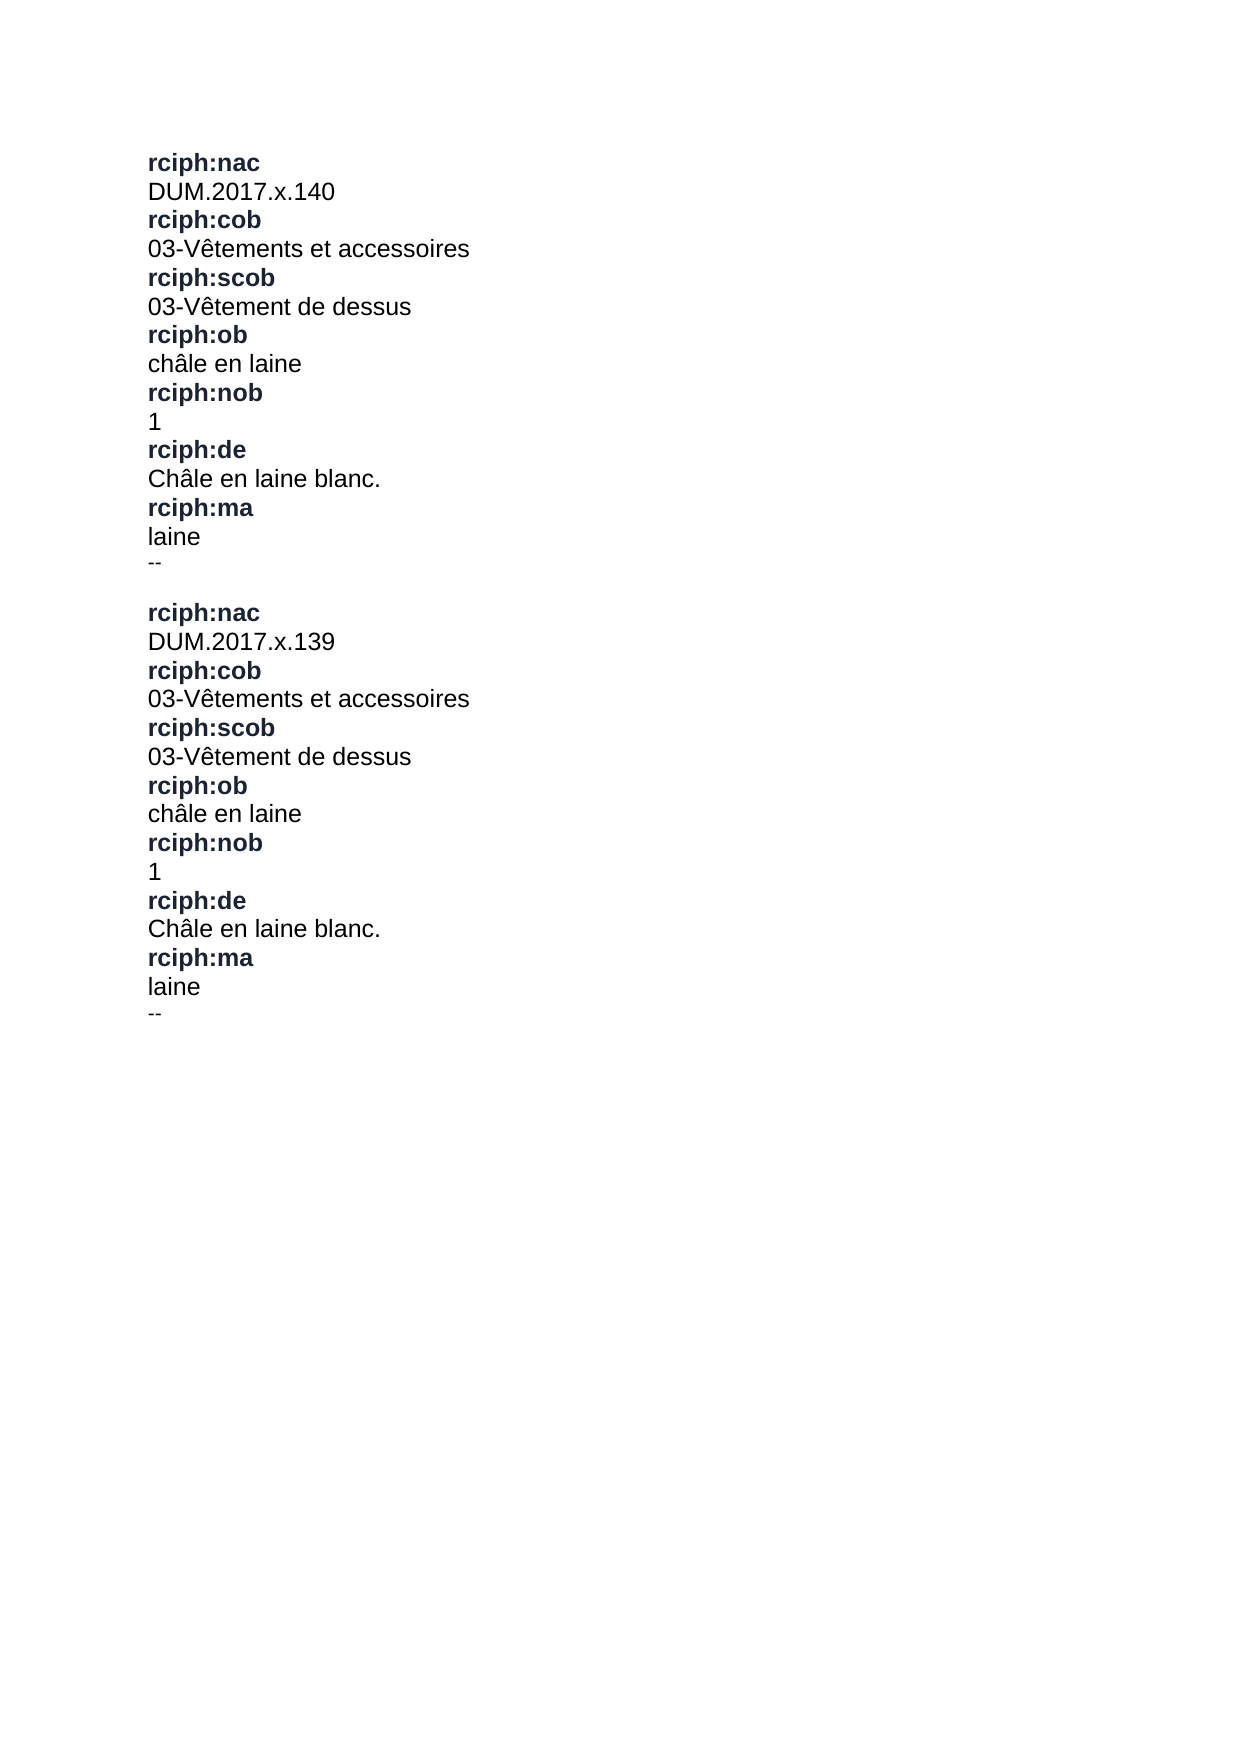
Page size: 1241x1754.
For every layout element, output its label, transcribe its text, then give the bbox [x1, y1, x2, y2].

text rciph:nac [148, 148, 1092, 176]
text rciph:scob [148, 713, 1092, 742]
text 1 [148, 857, 1092, 886]
text rciph:nac [148, 598, 1092, 627]
text rciph:ob [148, 320, 1092, 349]
text rciph:de [148, 886, 1092, 914]
text Châle en laine blanc. [148, 464, 1092, 493]
text 03-Vêtement de dessus [148, 291, 1092, 320]
text châle en laine [148, 799, 1092, 828]
text 1 [148, 406, 1092, 435]
text Châle en laine blanc. [148, 914, 1092, 943]
text 03-Vêtement de dessus [148, 742, 1092, 771]
text rciph:nob [148, 378, 1092, 406]
text rciph:nob [148, 828, 1092, 857]
text rciph:cob [148, 205, 1092, 234]
text rciph:cob [148, 656, 1092, 684]
text rciph:ma [148, 493, 1092, 521]
text rciph:ob [148, 771, 1092, 799]
text rciph:ma [148, 943, 1092, 972]
text -- [148, 550, 1092, 574]
text 03-Vêtements et accessoires [148, 234, 1092, 263]
text rciph:scob [148, 263, 1092, 291]
text châle en laine [148, 349, 1092, 378]
text laine [148, 972, 1092, 1001]
text DUM.2017.x.140 [148, 176, 1092, 205]
text 03-Vêtements et accessoires [148, 684, 1092, 713]
text -- [148, 1001, 1092, 1024]
text rciph:de [148, 435, 1092, 464]
text DUM.2017.x.139 [148, 627, 1092, 656]
text laine [148, 521, 1092, 550]
